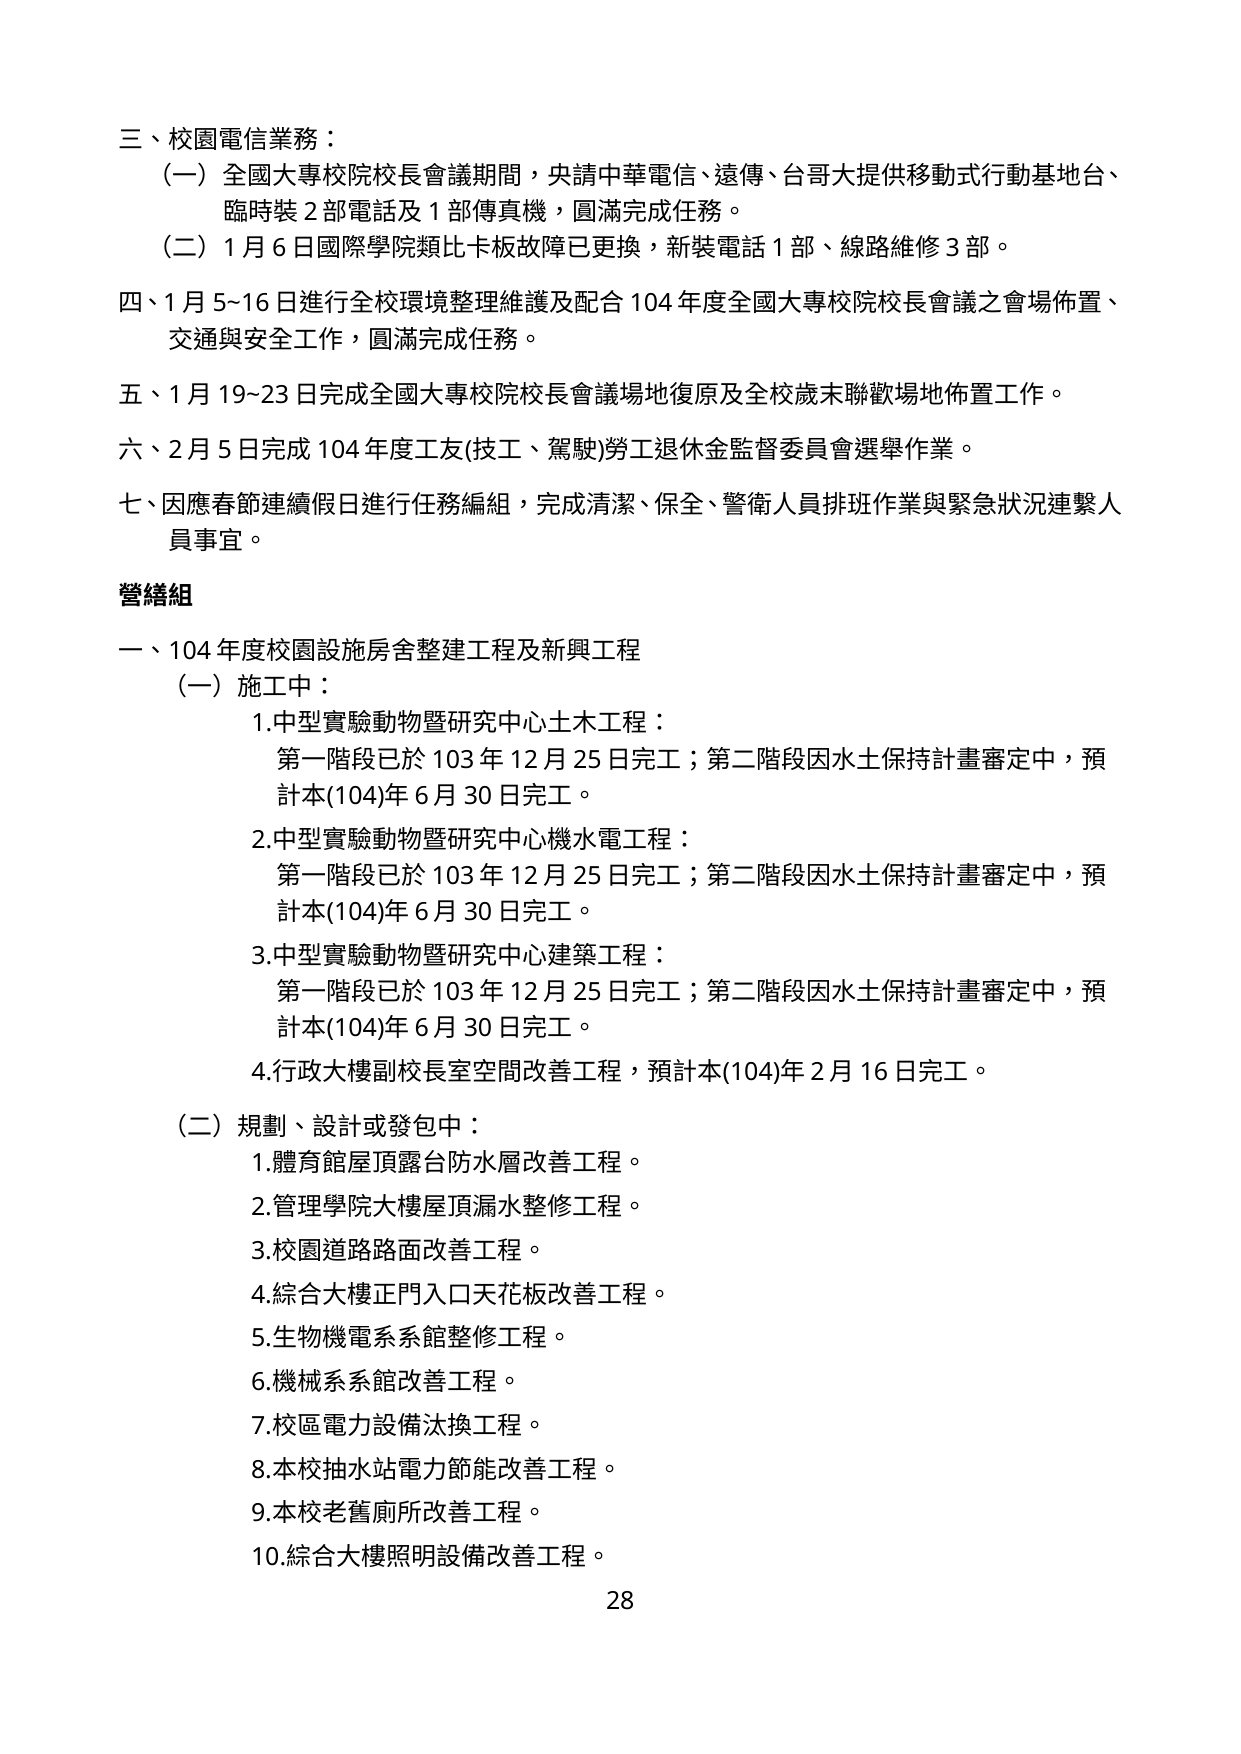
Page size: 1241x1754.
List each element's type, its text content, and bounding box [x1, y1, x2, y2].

text 七、因應春節連續假日進行任務編組，完成清潔、保全、警衛人員排班作業與緊急狀況連繫人員事宜。 [118, 484, 1122, 557]
text 六、2月5日完成104年度工友(技工、駕駛)勞工退休金監督委員會選舉作業。 [118, 429, 1122, 465]
text 10.綜合大樓照明設備改善工程。 [251, 1537, 1122, 1573]
text （一）全國大專校院校長會議期間，央請中華電信、遠傳、台哥大提供移動式行動基地台、臨時裝2部電話及1部傳真機，圓滿完成任務。 [148, 155, 1122, 228]
text 五、1月19~23日完成全國大專校院校長會議場地復原及全校歲末聯歡場地佈置工作。 [118, 374, 1122, 410]
text 4.行政大樓副校長室空間改善工程，預計本(104)年2月16日完工。 [251, 1052, 1122, 1088]
text 3.中型實驗動物暨研究中心建築工程： 第一階段已於103年12月25日完工；第二階段因水土保持計畫審定中，預計本(104)年6月30日完工。 [251, 935, 1122, 1044]
text 1.體育館屋頂露台防水層改善工程。 [251, 1143, 1122, 1179]
text 8.本校抽水站電力節能改善工程。 [251, 1449, 1122, 1485]
text 7.校區電力設備汰換工程。 [251, 1405, 1122, 1442]
text 三、校園電信業務： [118, 119, 1122, 155]
text （一）施工中： [162, 667, 1122, 703]
text 6.機械系系館改善工程。 [251, 1362, 1122, 1398]
text 2.中型實驗動物暨研究中心機水電工程： 第一階段已於103年12月25日完工；第二階段因水土保持計畫審定中，預計本(104)年6月30日完工。 [251, 819, 1122, 928]
text 一、104年度校園設施房舍整建工程及新興工程 [118, 630, 1122, 667]
text 營繕組 [118, 575, 1122, 612]
text 3.校園道路路面改善工程。 [251, 1230, 1122, 1267]
text （二）1月6日國際學院類比卡板故障已更換，新裝電話1部、線路維修3部。 [148, 228, 1122, 264]
text 2.管理學院大樓屋頂漏水整修工程。 [251, 1187, 1122, 1223]
text 四、1月5~16日進行全校環境整理維護及配合104年度全國大專校院校長會議之會場佈置、交通與安全工作，圓滿完成任務。 [118, 283, 1122, 355]
text 9.本校老舊廁所改善工程。 [251, 1493, 1122, 1529]
text 5.生物機電系系館整修工程。 [251, 1318, 1122, 1354]
text （二）規劃、設計或發包中： [162, 1107, 1122, 1143]
text 4.綜合大樓正門入口天花板改善工程。 [251, 1274, 1122, 1310]
text 1.中型實驗動物暨研究中心土木工程： 第一階段已於103年12月25日完工；第二階段因水土保持計畫審定中，預計本(104)年6月30日完工。 [251, 703, 1122, 812]
